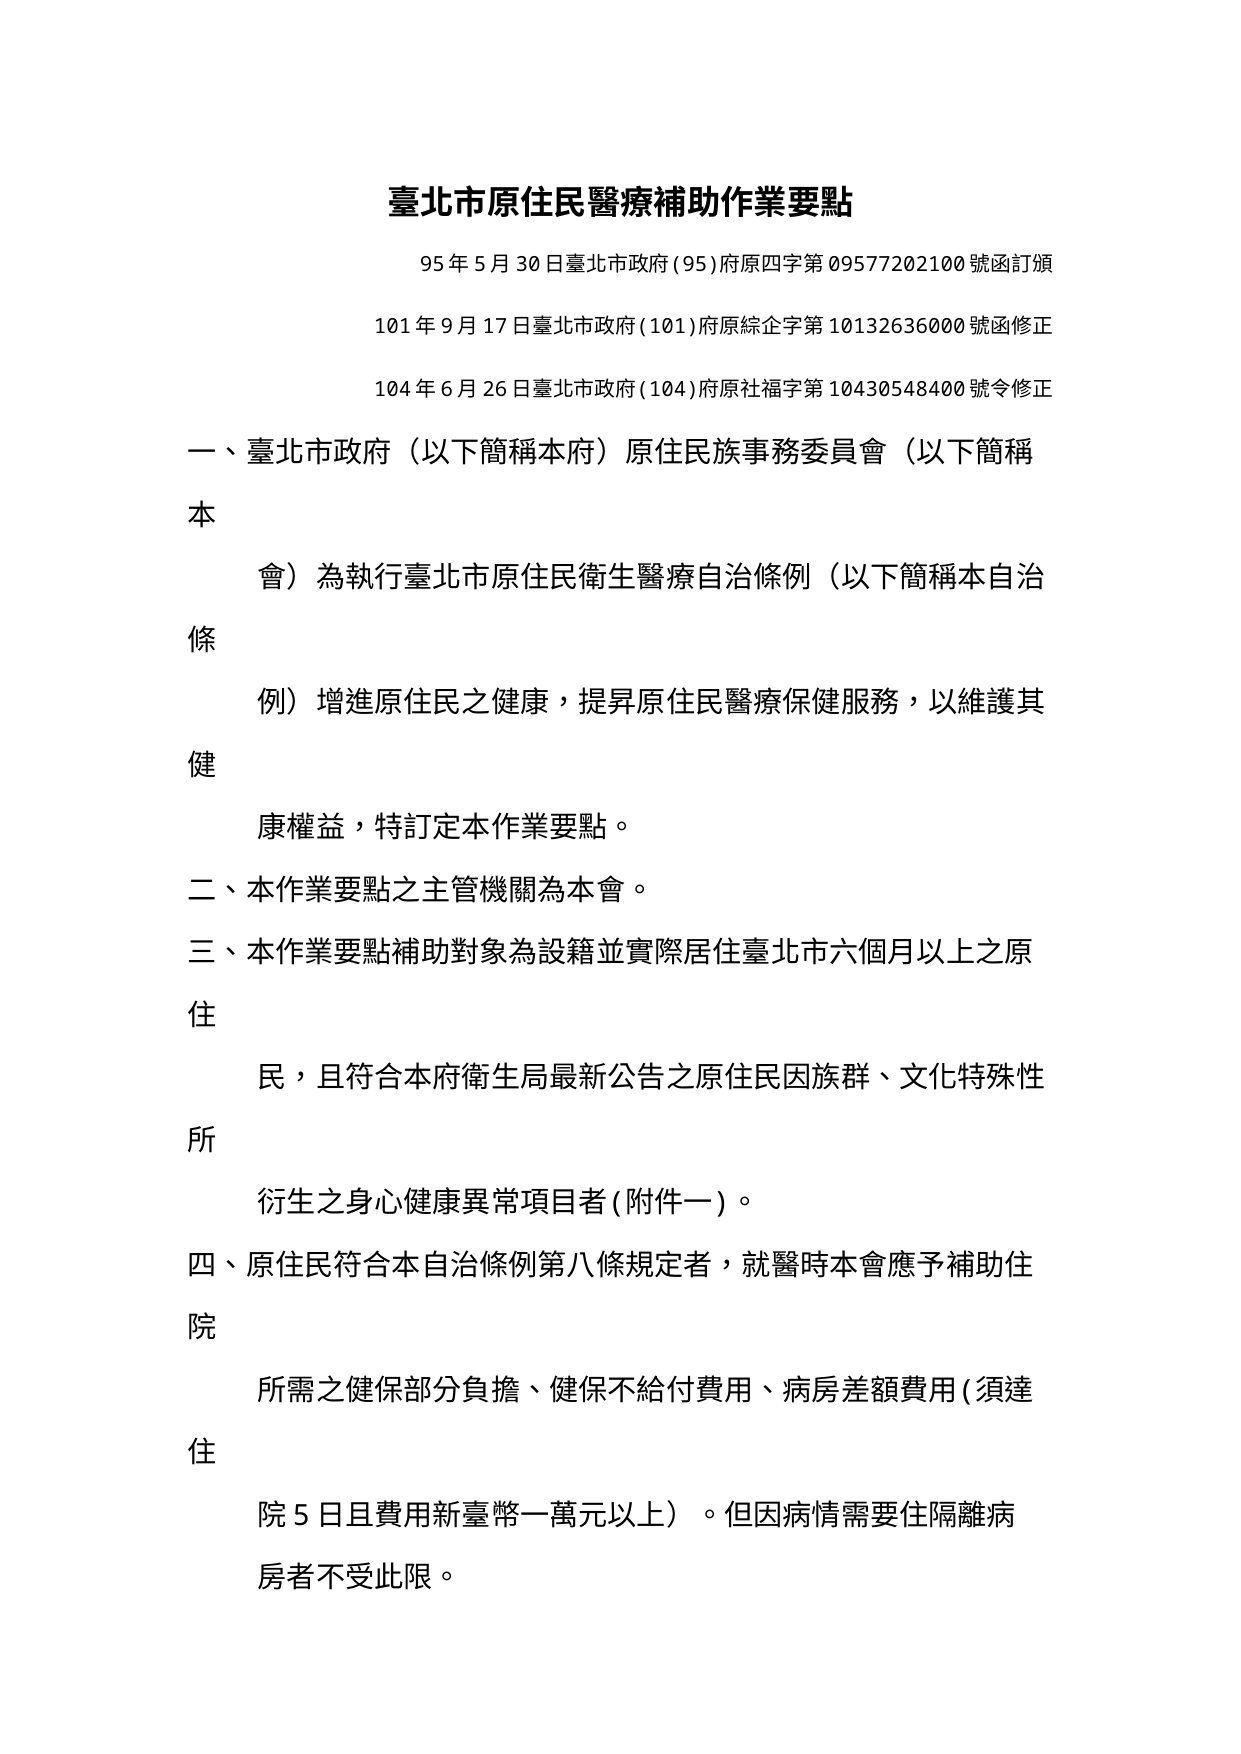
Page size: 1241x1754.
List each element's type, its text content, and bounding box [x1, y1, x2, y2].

text 101年9月17日臺北市政府(101)府原綜企字第10132636000號函修正 [187, 283, 1053, 346]
text 院5日且費用新臺幣一萬元以上）。但因病情需要住隔離病 [187, 1471, 1053, 1533]
text 例）增進原住民之健康，提昇原住民醫療保健服務，以維護其健 [187, 658, 1053, 783]
text 會）為執行臺北市原住民衛生醫療自治條例（以下簡稱本自治條 [187, 533, 1053, 658]
text 房者不受此限。 [187, 1533, 1053, 1596]
text 三、本作業要點補助對象為設籍並實際居住臺北市六個月以上之原住 [187, 908, 1053, 1033]
text 四、原住民符合本自治條例第八條規定者，就醫時本會應予補助住院 [187, 1221, 1053, 1346]
text 衍生之身心健康異常項目者(附件一)。 [187, 1158, 1053, 1221]
text 康權益，特訂定本作業要點。 [187, 783, 1053, 846]
text 一、臺北市政府（以下簡稱本府）原住民族事務委員會（以下簡稱本 [187, 408, 1053, 533]
text 民，且符合本府衛生局最新公告之原住民因族群、文化特殊性所 [187, 1033, 1053, 1158]
text 104年6月26日臺北市政府(104)府原社福字第10430548400號令修正 [187, 346, 1053, 408]
text 臺北市原住民醫療補助作業要點 [187, 158, 1053, 221]
text 所需之健保部分負擔、健保不給付費用、病房差額費用(須達住 [187, 1346, 1053, 1471]
text 95年5月30日臺北市政府(95)府原四字第09577202100號函訂頒 [187, 221, 1053, 283]
text 二、本作業要點之主管機關為本會。 [187, 846, 1053, 908]
